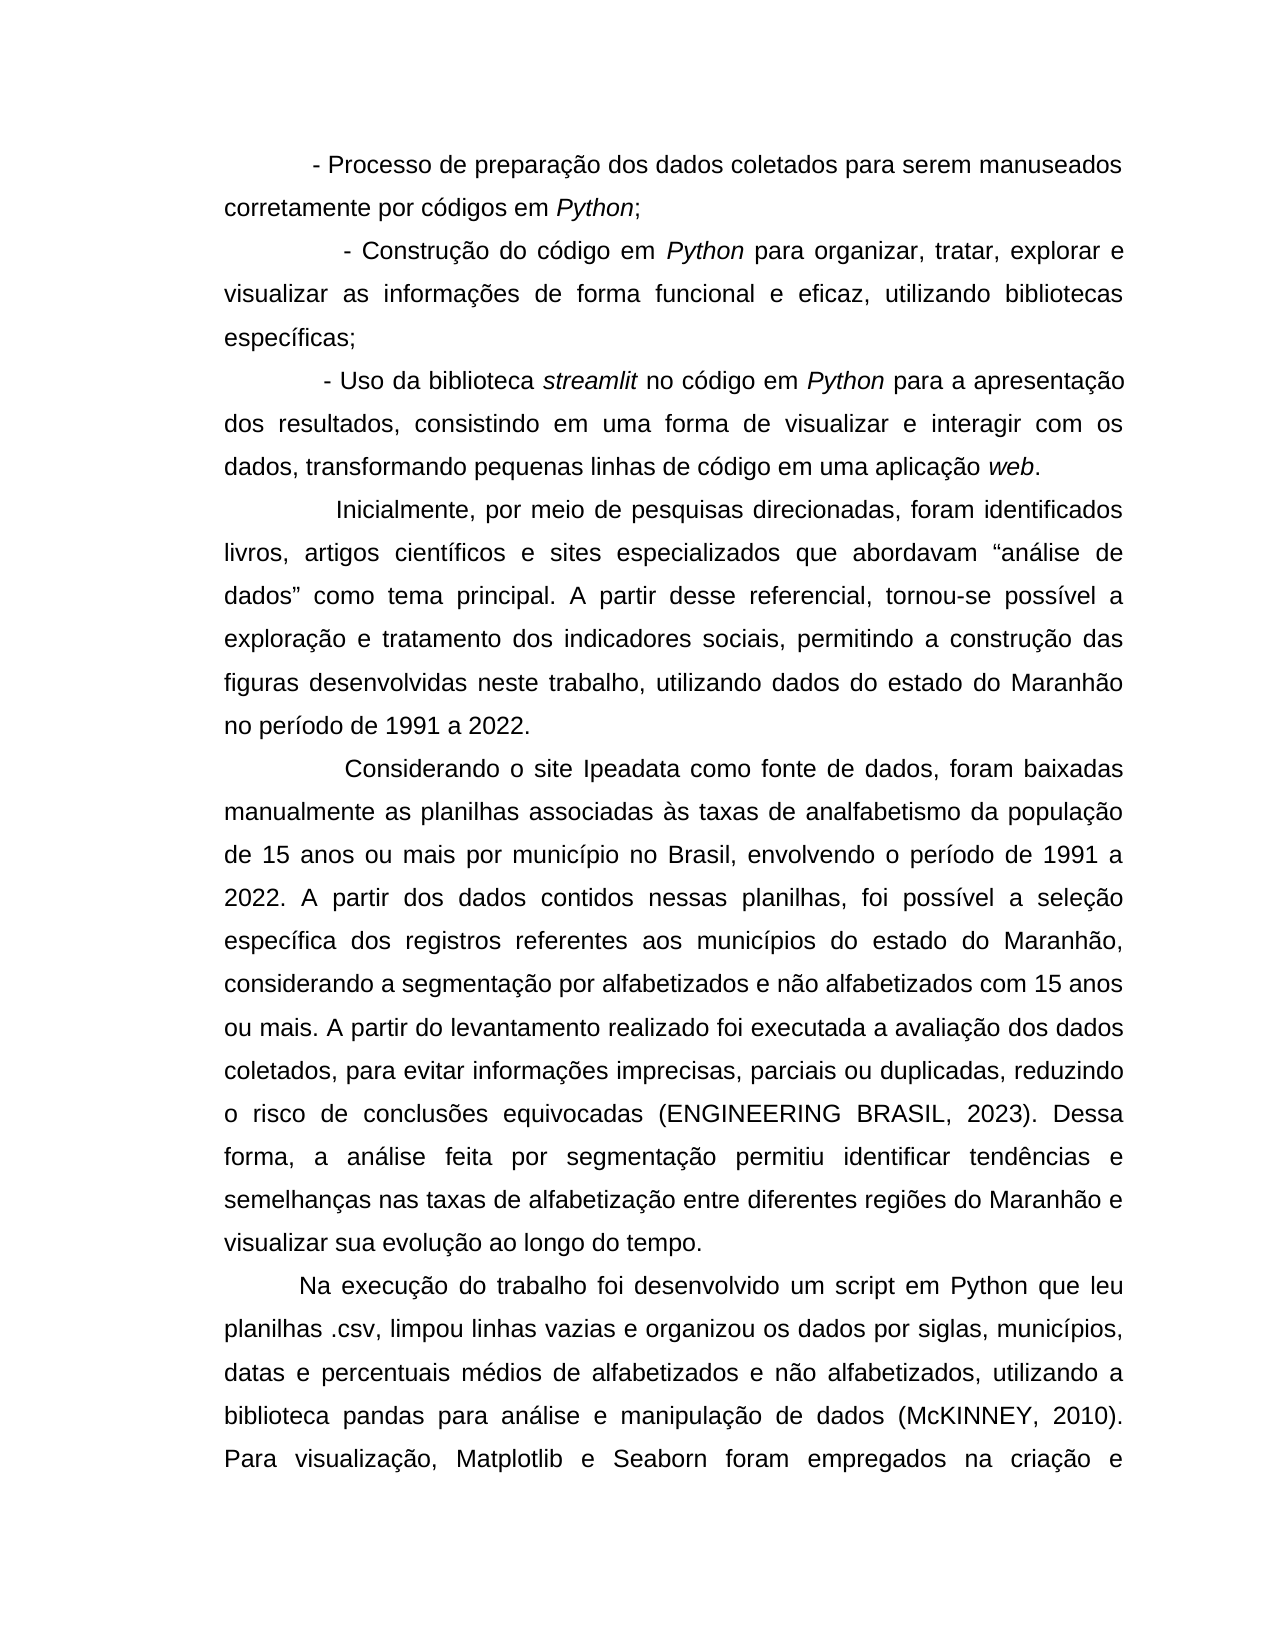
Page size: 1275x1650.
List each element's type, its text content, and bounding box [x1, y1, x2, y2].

text - Construção do código em Python para organizar, tratar, explorar e visualizar as informações de forma funcional e eficaz, utilizando bibliotecas específicas; [224, 236, 1125, 351]
text Inicialmente, por meio de pesquisas direcionadas, foram identificados livros, artigos científicos e sites especializados que abordavam “análise de dados” como tema principal. A partir desse referencial, tornou-se possível a exploração e tratamento dos indicadores sociais, permitindo a construção das figuras desenvolvidas neste trabalho, utilizando dados do estado do Maranhão no período de 1991 a 2022. [224, 495, 1125, 739]
text Na execução do trabalho foi desenvolvido um script em Python que leu planilhas .csv, limpou linhas vazias e organizou os dados por siglas, municípios, datas e percentuais médios de alfabetizados e não alfabetizados, utilizando a biblioteca pandas para análise e manipulação de dados (McKINNEY, 2010). Para visualização, Matplotlib e Seaborn foram empregados na criação e [224, 1271, 1125, 1472]
text - Uso da biblioteca streamlit no código em Python para a apresentação dos resultados, consistindo em uma forma de visualizar e interagir com os dados, transformando pequenas linhas de código em uma aplicação web. [224, 366, 1125, 481]
text Considerando o site Ipeadata como fonte de dados, foram baixadas manualmente as planilhas associadas às taxas de analfabetismo da população de 15 anos ou mais por município no Brasil, envolvendo o período de 1991 a 2022. A partir dos dados contidos nessas planilhas, foi possível a seleção específica dos registros referentes aos municípios do estado do Maranhão, considerando a segmentação por alfabetizados e não alfabetizados com 15 anos ou mais. A partir do levantamento realizado foi executada a avaliação dos dados coletados, para evitar informações imprecisas, parciais ou duplicadas, reduzindo o risco de conclusões equivocadas (ENGINEERING BRASIL, 2023). Dessa forma, a análise feita por segmentação permitiu identificar tendências e semelhanças nas taxas de alfabetização entre diferentes regiões do Maranhão e visualizar sua evolução ao longo do tempo. [224, 754, 1125, 1257]
text - Processo de preparação dos dados coletados para serem manuseados corretamente por códigos em Python; [224, 150, 1125, 222]
